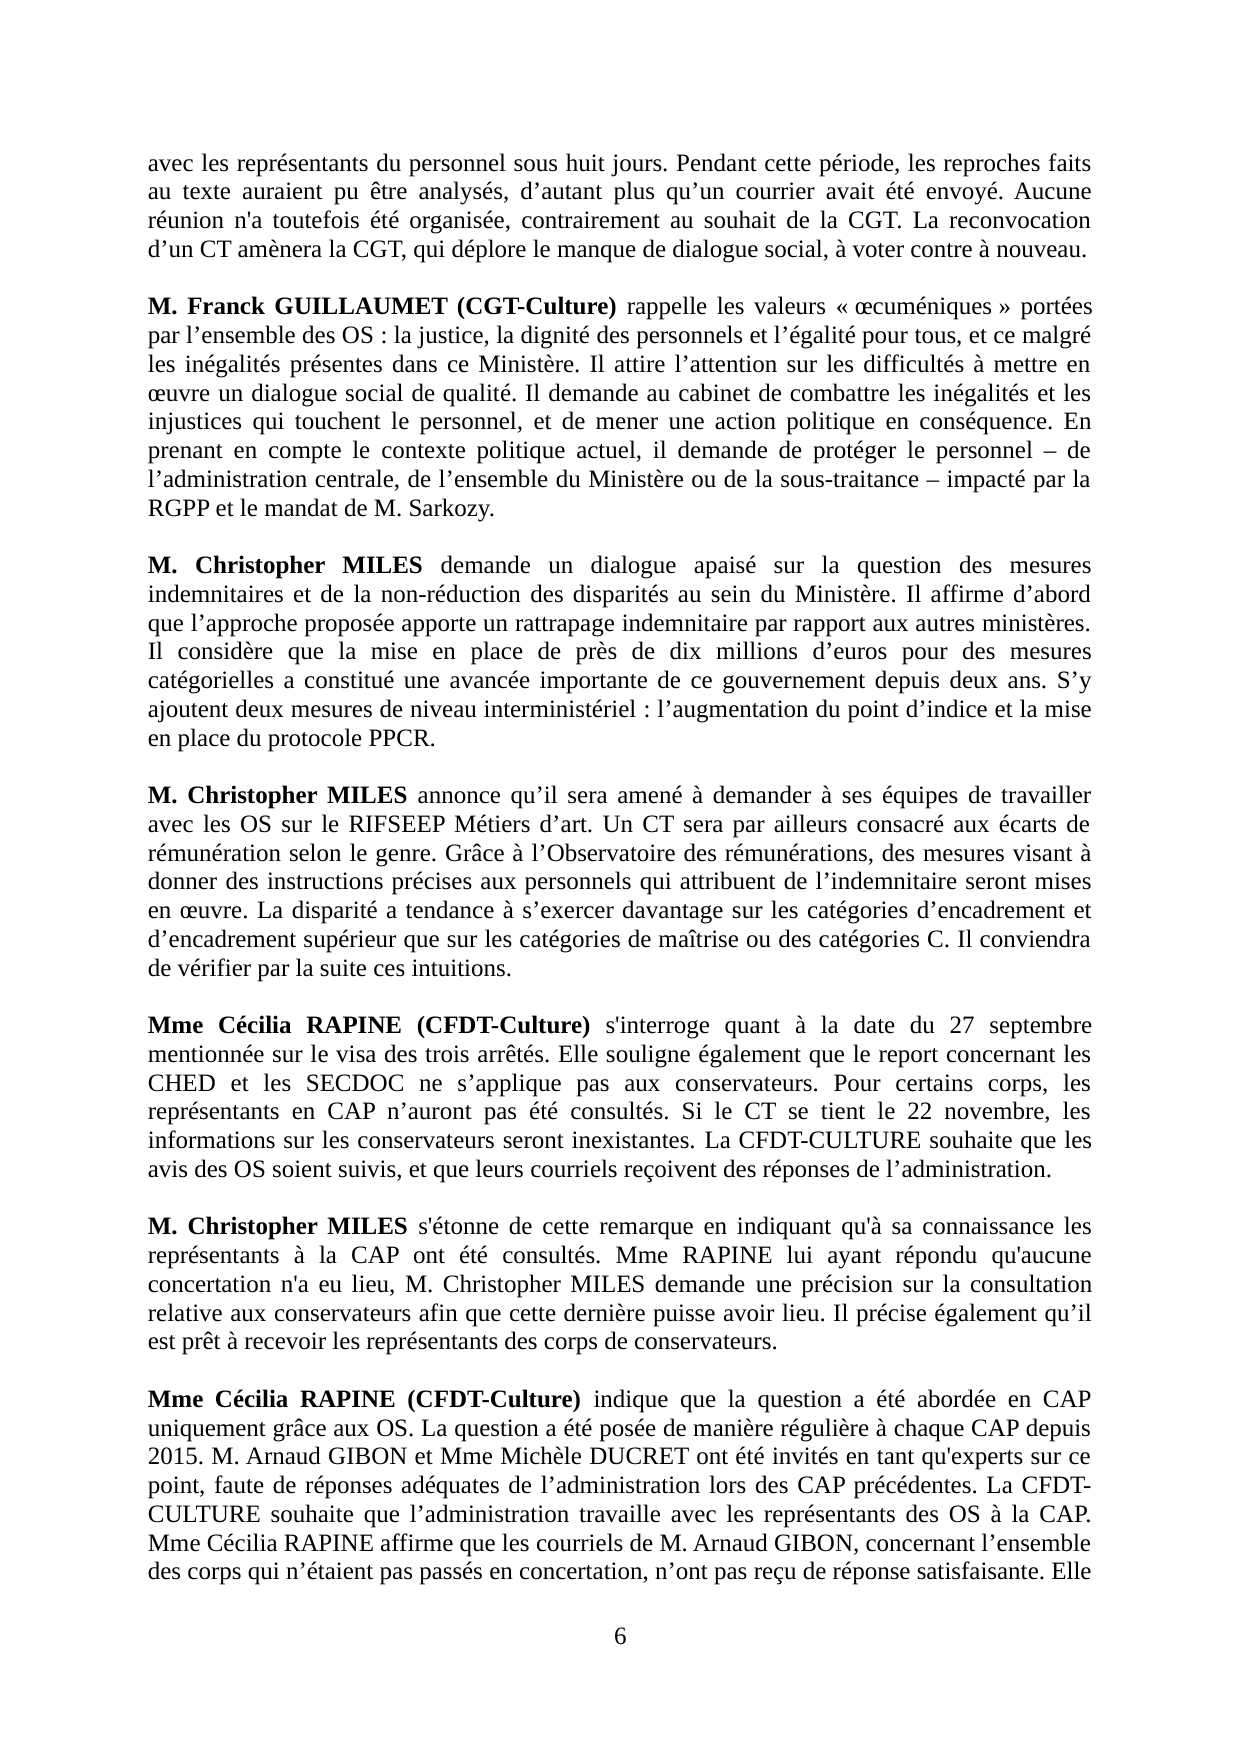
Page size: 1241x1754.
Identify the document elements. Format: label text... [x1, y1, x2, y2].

text M. Franck GUILLAUMET (CGT-Culture) rappelle les valeurs « œcuméniques » portées par l’ensemble des OS : la justice, la dignité des personnels et l’égalité pour tous, et ce malgré les inégalités présentes dans ce Ministère. Il attire l’attention sur les difficultés à mettre en œuvre un dialogue social de qualité. Il demande au cabinet de combattre les inégalités et les injustices qui touchent le personnel, et de mener une action politique en conséquence. En prenant en compte le contexte politique actuel, il demande de protéger le personnel – de l’administration centrale, de l’ensemble du Ministère ou de la sous-traitance – impacté par la RGPP et le mandat de M. Sarkozy. [148, 291, 1092, 521]
text Mme Cécilia RAPINE (CFDT-Culture) indique que la question a été abordée en CAP uniquement grâce aux OS. La question a été posée de manière régulière à chaque CAP depuis 2015. M. Arnaud GIBON et Mme Michèle DUCRET ont été invités en tant qu'experts sur ce point, faute de réponses adéquates de l’administration lors des CAP précédentes. La CFDT-CULTURE souhaite que l’administration travaille avec les représentants des OS à la CAP. Mme Cécilia RAPINE affirme que les courriels de M. Arnaud GIBON, concernant l’ensemble des corps qui n’étaient pas passés en concertation, n’ont pas reçu de réponse satisfaisante. Elle [148, 1384, 1092, 1585]
text M. Christopher MILES s'étonne de cette remarque en indiquant qu'à sa connaissance les représentants à la CAP ont été consultés. Mme RAPINE lui ayant répondu qu'aucune concertation n'a eu lieu, M. Christopher MILES demande une précision sur la consultation relative aux conservateurs afin que cette dernière puisse avoir lieu. Il précise également qu’il est prêt à recevoir les représentants des corps de conservateurs. [148, 1211, 1092, 1355]
text M. Christopher MILES annonce qu’il sera amené à demander à ses équipes de travailler avec les OS sur le RIFSEEP Métiers d’art. Un CT sera par ailleurs consacré aux écarts de rémunération selon le genre. Grâce à l’Observatoire des rémunérations, des mesures visant à donner des instructions précises aux personnels qui attribuent de l’indemnitaire seront mises en œuvre. La disparité a tendance à s’exercer davantage sur les catégories d’encadrement et d’encadrement supérieur que sur les catégories de maîtrise ou des catégories C. Il conviendra de vérifier par la suite ces intuitions. [148, 780, 1092, 981]
text Mme Cécilia RAPINE (CFDT-Culture) s'interroge quant à la date du 27 septembre mentionnée sur le visa des trois arrêtés. Elle souligne également que le report concernant les CHED et les SECDOC ne s’applique pas aux conservateurs. Pour certains corps, les représentants en CAP n’auront pas été consultés. Si le CT se tient le 22 novembre, les informations sur les conservateurs seront inexistantes. La CFDT-CULTURE souhaite que les avis des OS soient suivis, et que leurs courriels reçoivent des réponses de l’administration. [148, 1010, 1092, 1183]
text M. Christopher MILES demande un dialogue apaisé sur la question des mesures indemnitaires et de la non-réduction des disparités au sein du Ministère. Il affirme d’abord que l’approche proposée apporte un rattrapage indemnitaire par rapport aux autres ministères. Il considère que la mise en place de près de dix millions d’euros pour des mesures catégorielles a constitué une avancée importante de ce gouvernement depuis deux ans. S’y ajoutent deux mesures de niveau interministériel : l’augmentation du point d’indice et la mise en place du protocole PPCR. [148, 550, 1092, 751]
text avec les représentants du personnel sous huit jours. Pendant cette période, les reproches faits au texte auraient pu être analysés, d’autant plus qu’un courrier avait été envoyé. Aucune réunion n'a toutefois été organisée, contrairement au souhait de la CGT. La reconvocation d’un CT amènera la CGT, qui déplore le manque de dialogue social, à voter contre à nouveau. [148, 148, 1092, 263]
